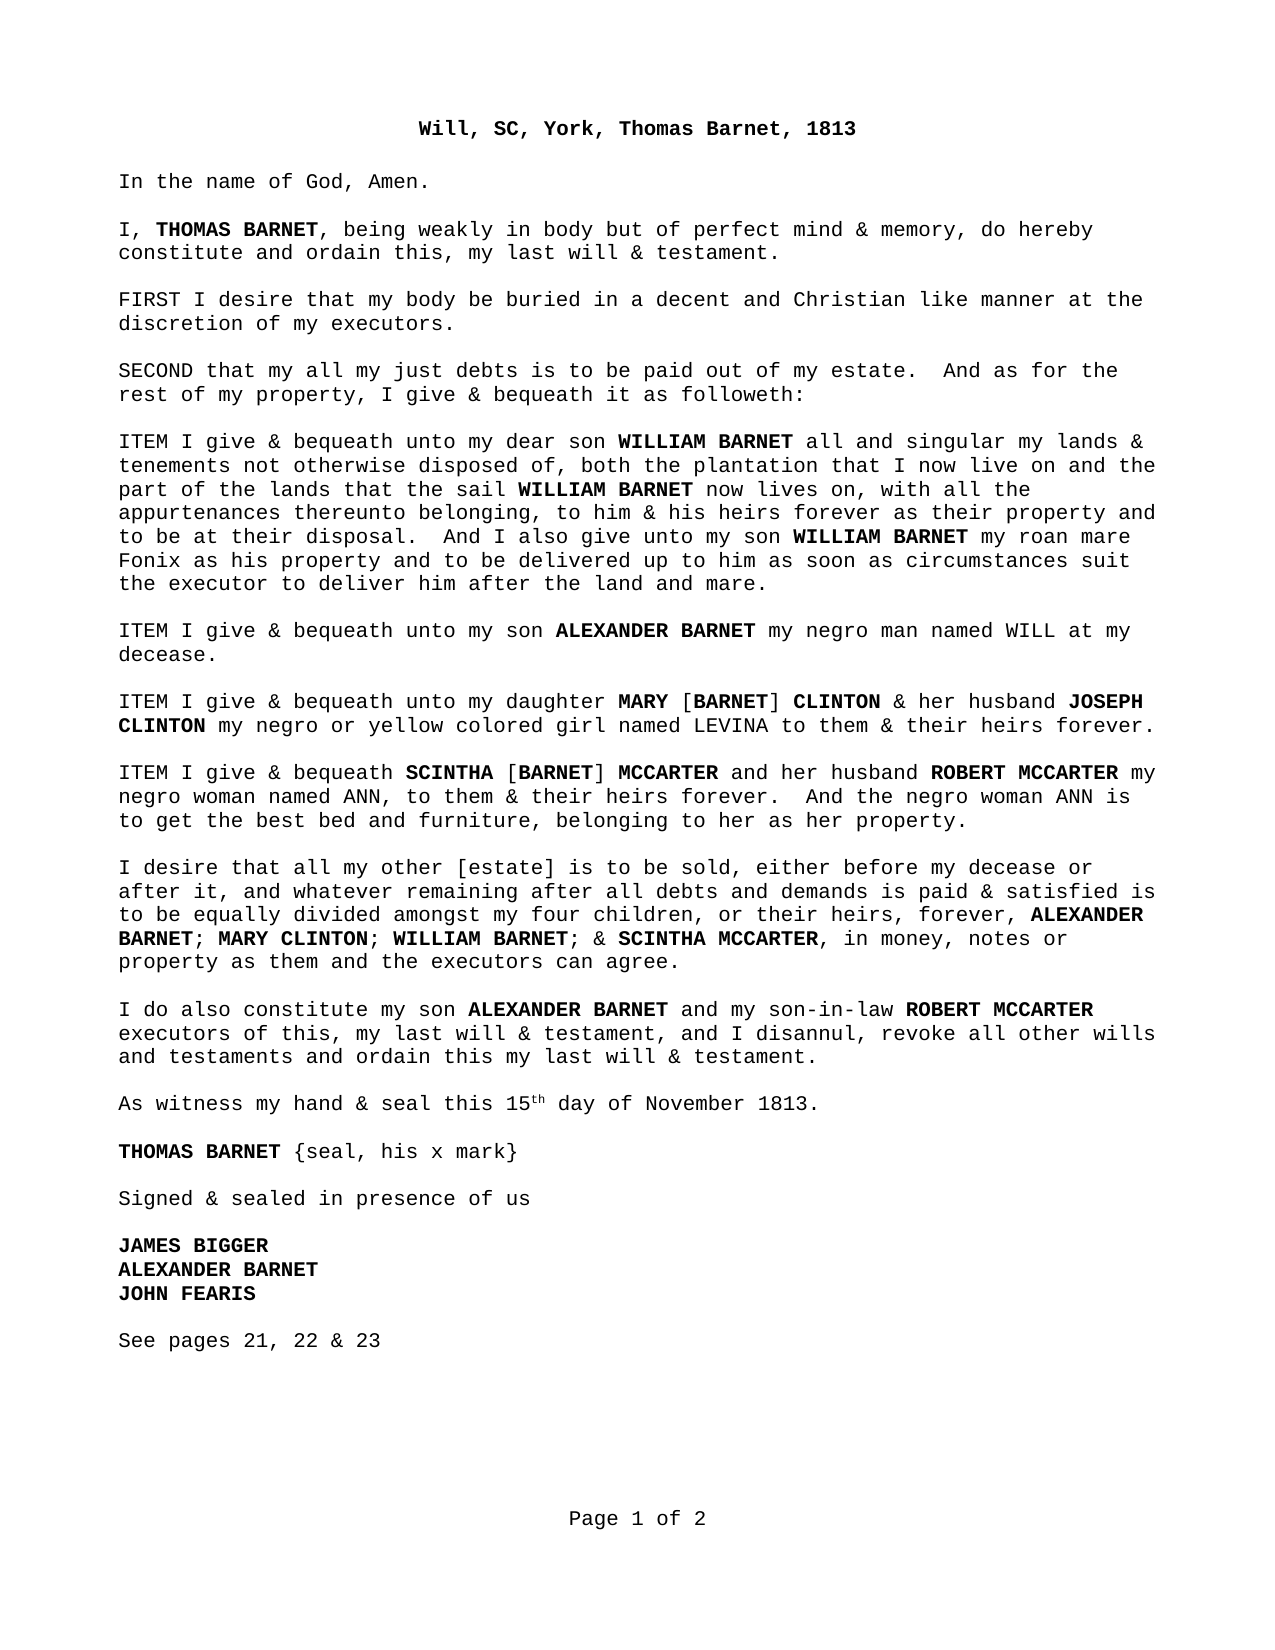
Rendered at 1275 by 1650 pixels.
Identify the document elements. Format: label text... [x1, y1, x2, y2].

text In the name of God, Amen. [118, 171, 1157, 195]
text See pages 21, 22 & 23 [118, 1330, 1157, 1353]
text Signed & sealed in presence of us [118, 1188, 1157, 1212]
text ITEM I give & bequeath unto my dear son WILLIAM BARNET all and singular my lands & tenements not otherwise disposed of, both the plantation that I now live on and the part of the lands that the sail WILLIAM BARNET now lives on, with all the appurtenances thereunto belonging, to him & his heirs forever as their property and to be at their disposal. And I also give unto my son WILLIAM BARNET my roan mare Fonix as his property and to be delivered up to him as soon as circumstances suit the executor to deliver him after the land and mare. [118, 431, 1157, 597]
text John Fearis [118, 1283, 1157, 1306]
text FIRST I desire that my body be buried in a decent and Christian like manner at the discretion of my executors. [118, 289, 1157, 337]
text SECOND that my all my just debts is to be paid out of my estate. And as for the rest of my property, I give & bequeath it as followeth: [118, 360, 1157, 408]
text ITEM I give & bequeath SCINTHA [BARNET] McCarter and her husband ROBERT MCCARTER my negro woman named ANN, to them & their heirs forever. And the negro woman ANN is to get the best bed and furniture, belonging to her as her property. [118, 762, 1157, 833]
text THOMAS BARNET {seal, his x mark} [118, 1141, 1157, 1164]
text ITEM I give & bequeath unto my son ALEXANDER BARNET my negro man named WILL at my decease. [118, 621, 1157, 668]
text James Bigger [118, 1235, 1157, 1259]
text ITEM I give & bequeath unto my daughter MARY [BARNET] CLINTON & her husband JOSEPH CLINTON my negro or yellow colored girl named LEVINA to them & their heirs forever. [118, 691, 1157, 739]
text Alexander Barnet [118, 1259, 1157, 1283]
text I desire that all my other [estate] is to be sold, either before my decease or after it, and whatever remaining after all debts and demands is paid & satisfied is to be equally divided amongst my four children, or their heirs, forever, Alexander Barnet; Mary Clinton; William Barnet; & Scintha McCarter, in money, notes or property as them and the executors can agree. [118, 857, 1157, 975]
text I do also constitute my son ALEXANDER BARNET and my son-in-law ROBERT MCCARTER executors of this, my last will & testament, and I disannul, revoke all other wills and testaments and ordain this my last will & testament. [118, 999, 1157, 1070]
text I, THOMAS BARNET, being weakly in body but of perfect mind & memory, do hereby constitute and ordain this, my last will & testament. [118, 218, 1157, 266]
text As witness my hand & seal this 15th day of November 1813. [118, 1093, 1157, 1117]
